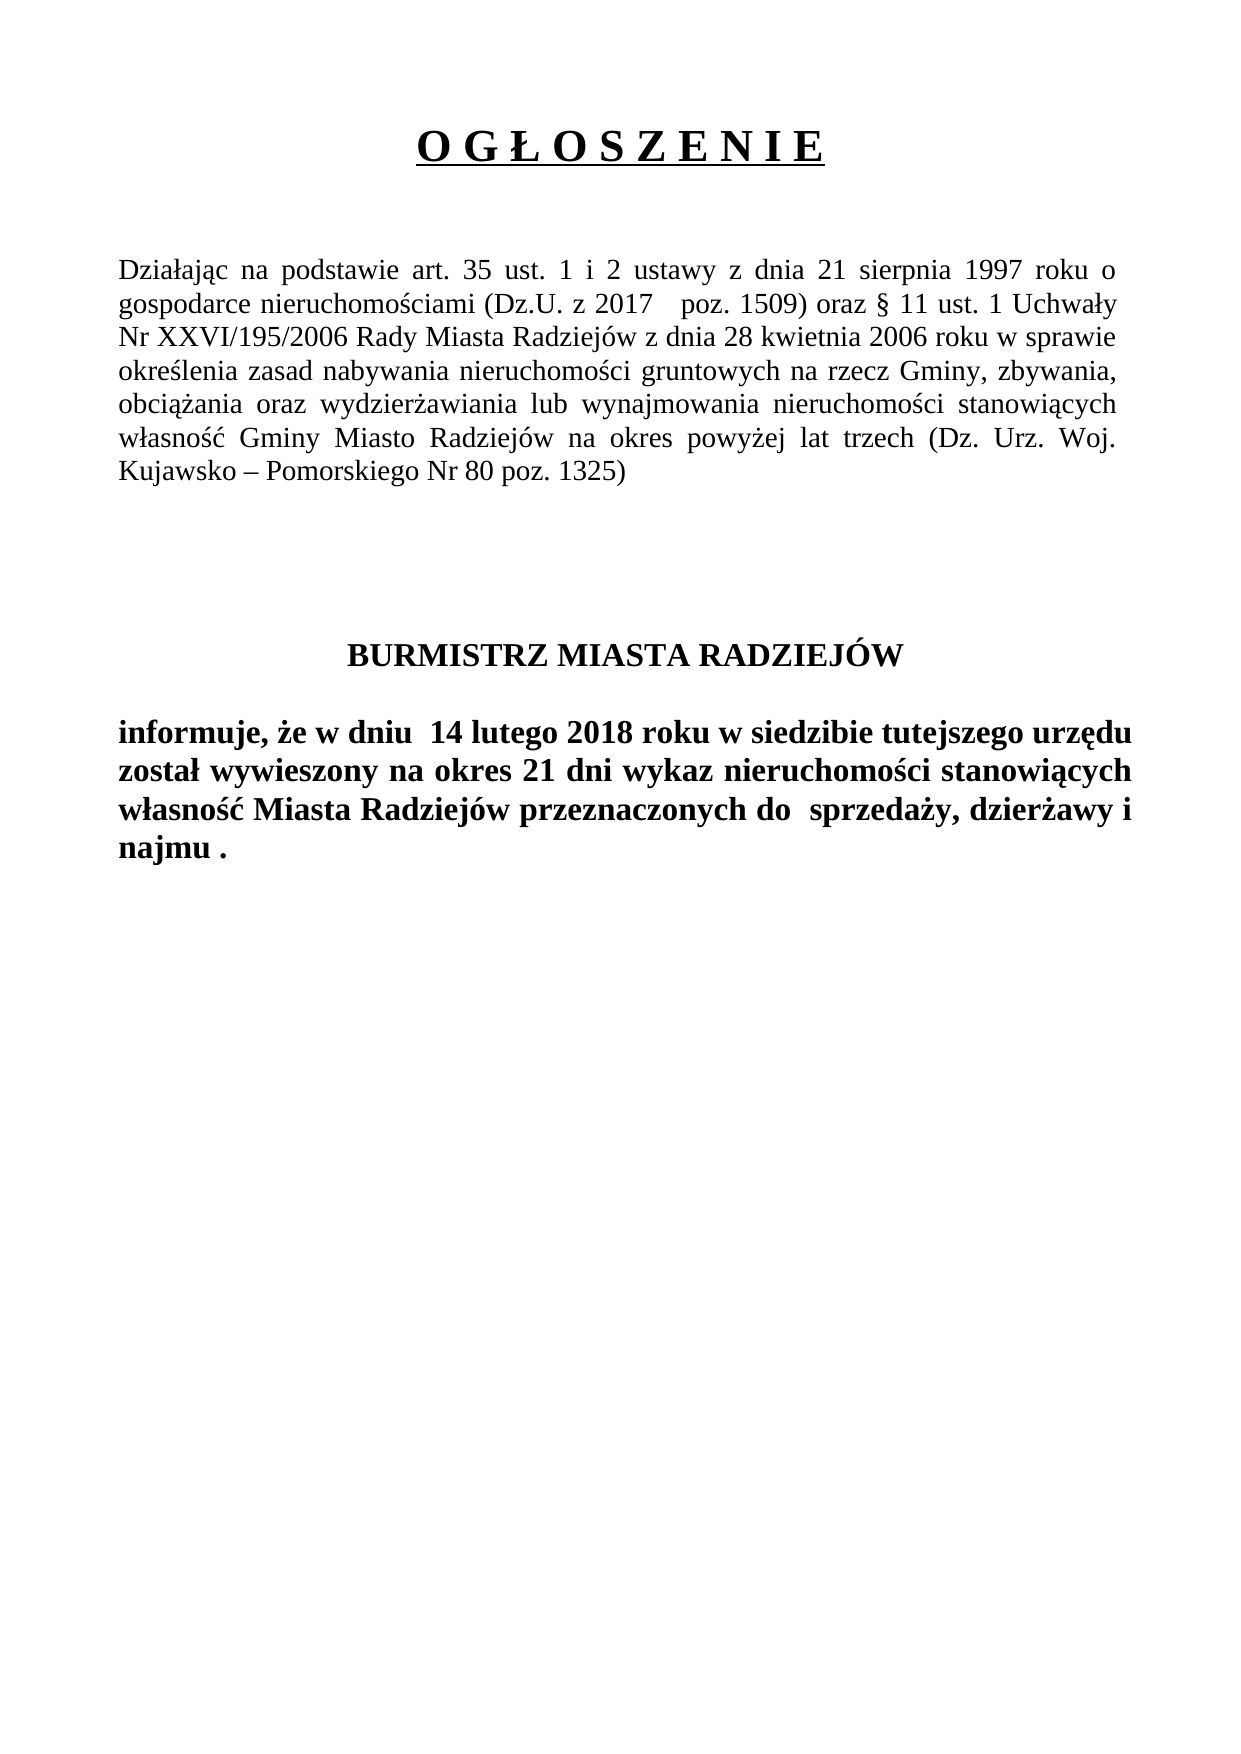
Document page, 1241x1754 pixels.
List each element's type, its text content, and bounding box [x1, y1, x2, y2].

text O G Ł O S Z E N I E [118, 118, 1122, 171]
text Działając na podstawie art. 35 ust. 1 i 2 ustawy z dnia 21 sierpnia 1997 roku o gospodarce nieruchomościami (Dz.U. z 2017 poz. 1509) oraz § 11 ust. 1 Uchwały Nr XXVI/195/2006 Rady Miasta Radziejów z dnia 28 kwietnia 2006 roku w sprawie określenia zasad nabywania nieruchomości gruntowych na rzecz Gminy, zbywania, obciążania oraz wydzierżawiania lub wynajmowania nieruchomości stanowiących własność Gminy Miasto Radziejów na okres powyżej lat trzech (Dz. Urz. Woj. Kujawsko – Pomorskiego Nr 80 poz. 1325) [118, 252, 1117, 487]
text informuje, że w dniu 14 lutego 2018 roku w siedzibie tutejszego urzędu został wywieszony na okres 21 dni wykaz nieruchomości stanowiących własność Miasta Radziejów przeznaczonych do sprzedaży, dzierżawy i najmu . [118, 712, 1133, 866]
text BURMISTRZ MIASTA RADZIEJÓW [114, 636, 1137, 674]
